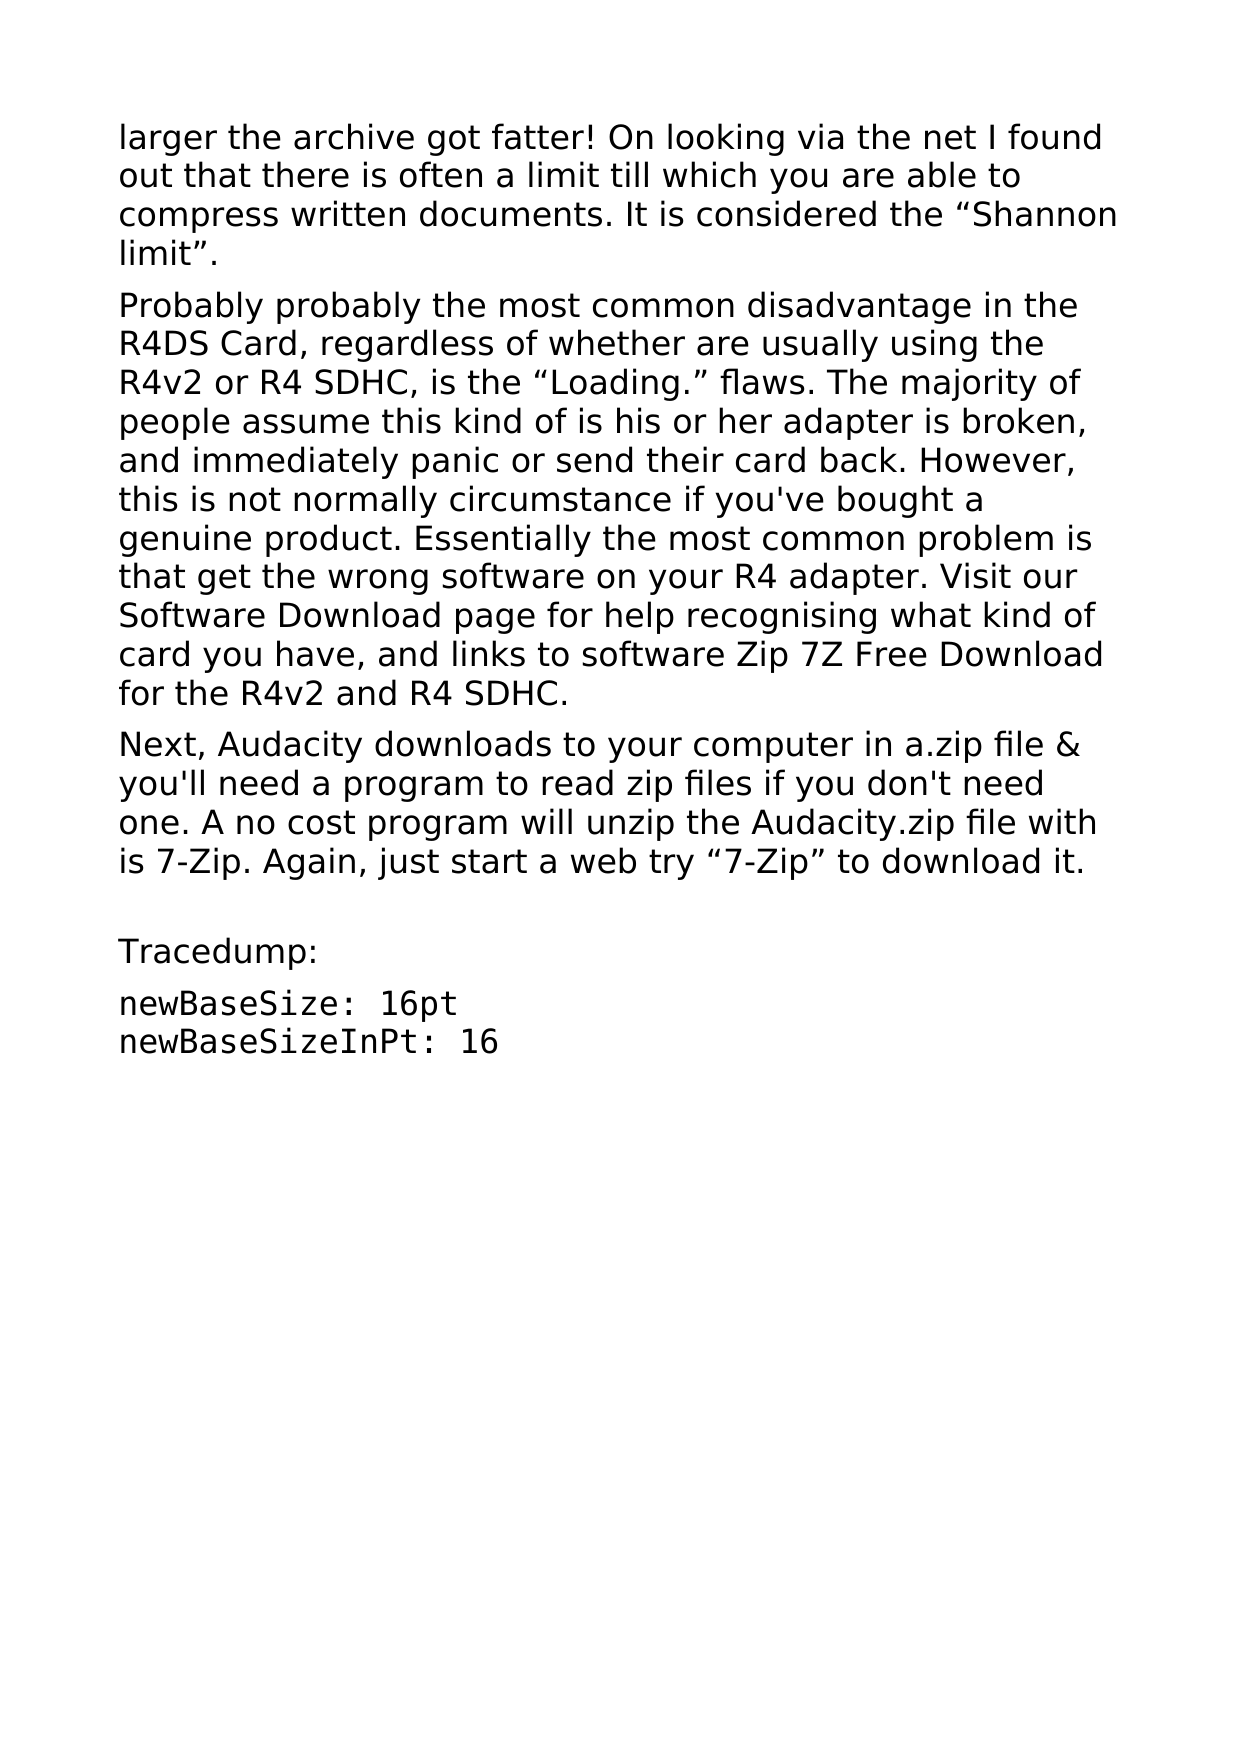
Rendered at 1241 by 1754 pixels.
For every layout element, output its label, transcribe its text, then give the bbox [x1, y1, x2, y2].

text Next, Audacity downloads to your computer in a.zip file & you'll need a program to read zip files if you don't need one. A no cost program will unzip the Audacity.zip file with is 7-Zip. Again, just start a web try “7-Zip” to download it. [118, 726, 1122, 881]
text newBaseSize: 16pt newBaseSizeInPt: 16 [118, 984, 1122, 1062]
text Tracedump: [118, 894, 1122, 972]
text Probably probably the most common disadvantage in the R4DS Card, regardless of whether are usually using the R4v2 or R4 SDHC, is the “Loading.” flaws. The majority of people assume this kind of is his or her adapter is broken, and immediately panic or send their card back. However, this is not normally circumstance if you've bought a genuine product. Essentially the most common problem is that get the wrong software on your R4 adapter. Visit our Software Download page for help recognising what kind of card you have, and links to software Zip 7Z Free Download for the R4v2 and R4 SDHC. [118, 286, 1122, 713]
text larger the archive got fatter! On looking via the net I found out that there is often a limit till which you are able to compress written documents. It is considered the “Shannon limit”. [118, 118, 1122, 273]
